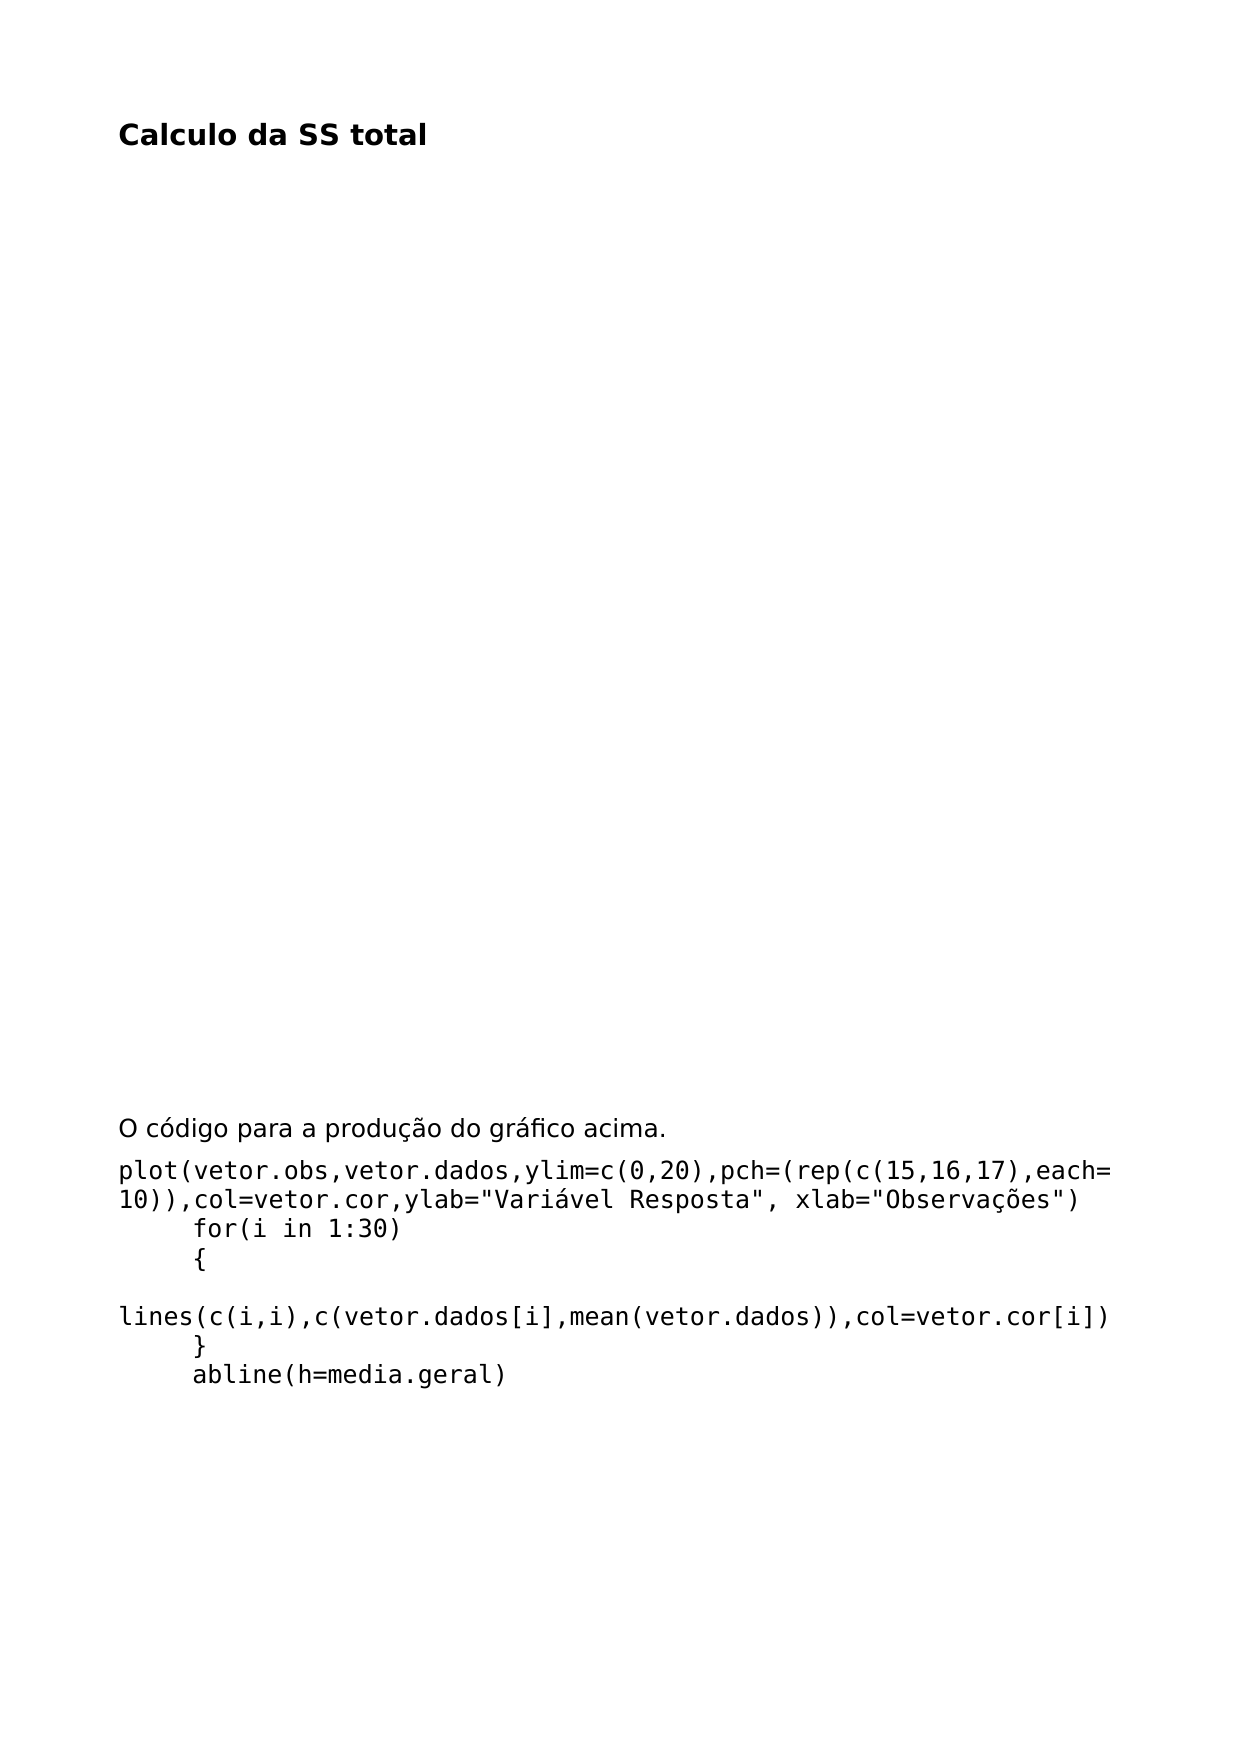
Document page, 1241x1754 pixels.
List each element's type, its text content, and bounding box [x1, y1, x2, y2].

text plot(vetor.obs,vetor.dados,ylim=c(0,20),pch=(rep(c(15,16,17),each=10)),col=vetor.cor,ylab="Variável Resposta", xlab="Observações") for(i in 1:30) { lines(c(i,i),c(vetor.dados[i],mean(vetor.dados)),col=vetor.cor[i]) } abline(h=media.geral) [118, 1156, 1122, 1419]
subtitle Calculo da SS total [118, 118, 1122, 152]
text O código para a produção do gráfico acima. [118, 1114, 1122, 1144]
